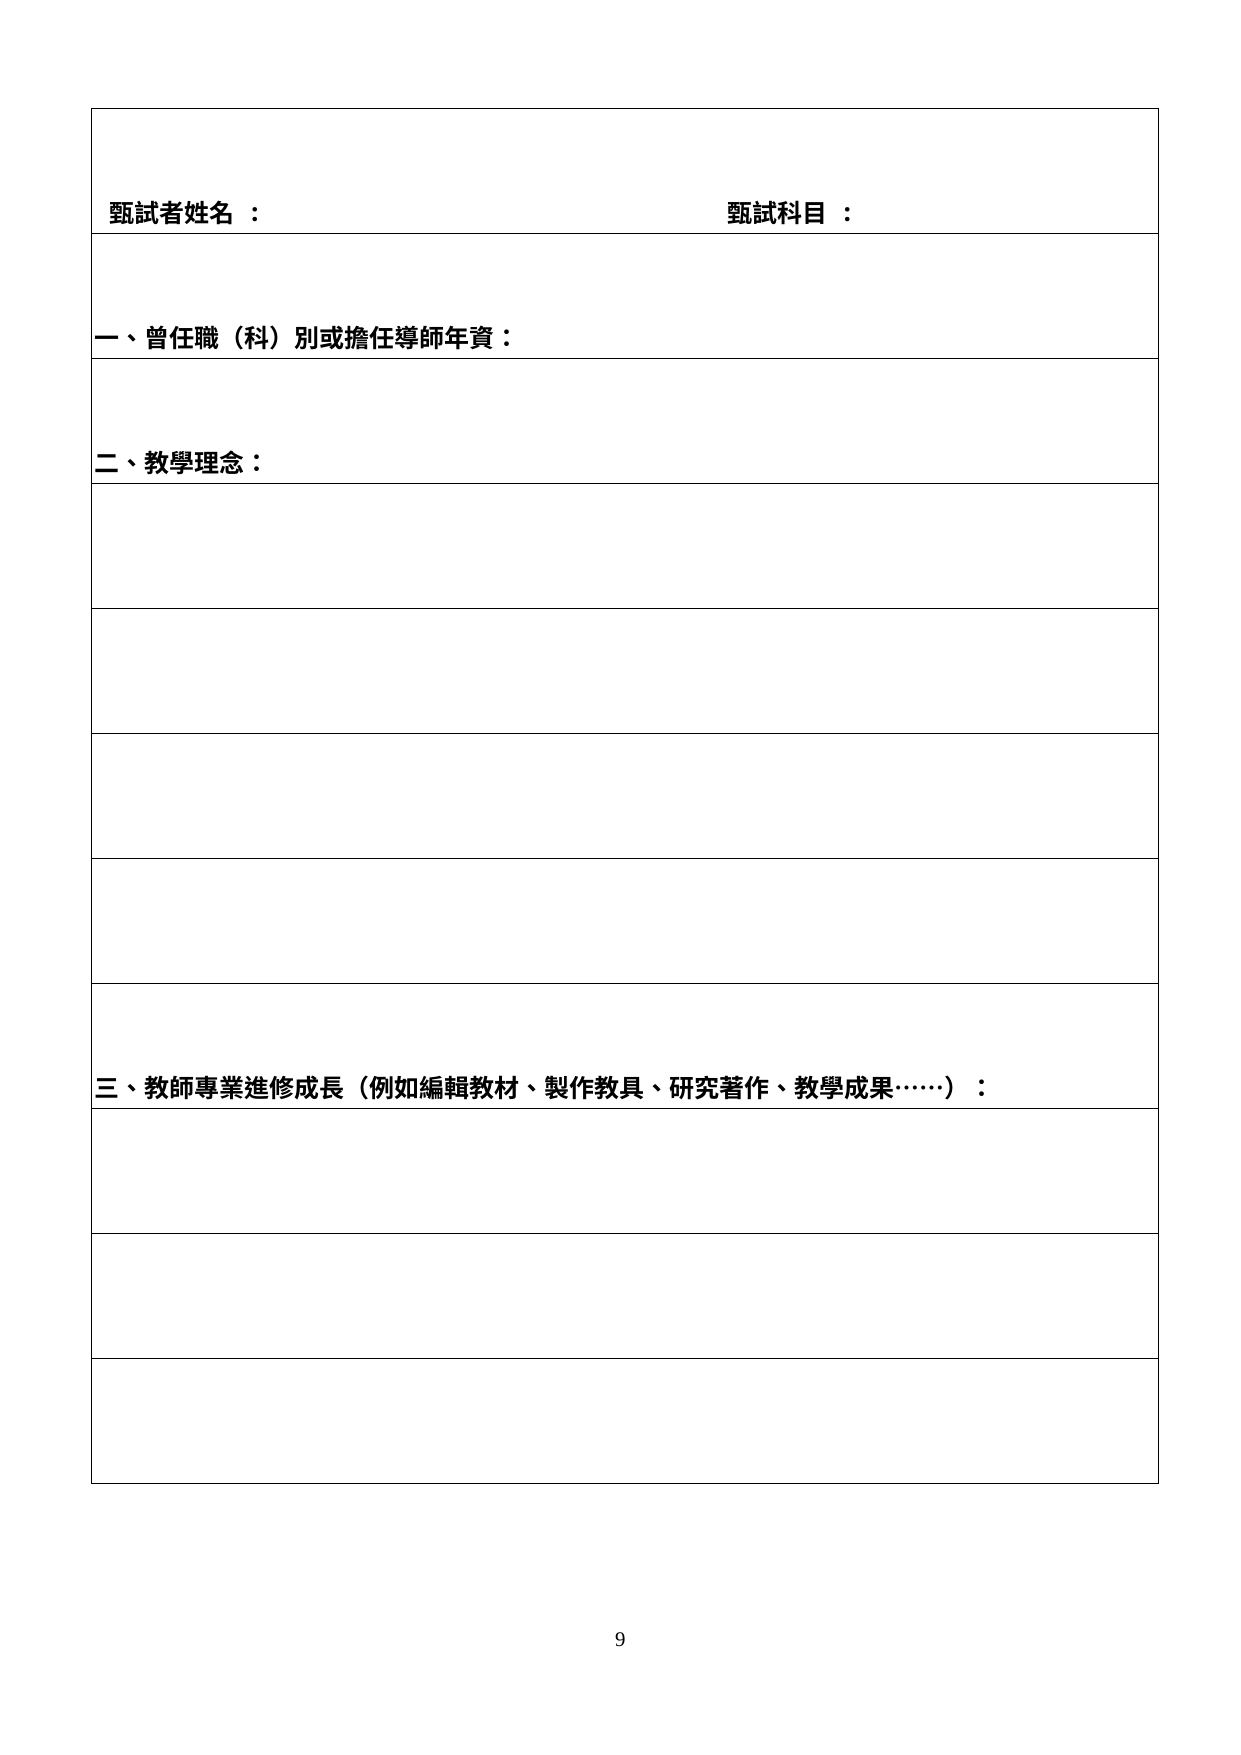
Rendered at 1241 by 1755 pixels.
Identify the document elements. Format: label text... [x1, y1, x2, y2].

table_cell 一、曾任職（科）別或擔任導師年資： [92, 234, 1158, 358]
table_cell 二、教學理念： [92, 359, 1158, 483]
table_cell [92, 484, 1158, 608]
table_cell 三、教師專業進修成長（例如編輯教材、製作教具、研究著作、教學成果……）： [92, 984, 1158, 1108]
table_cell [92, 1359, 1158, 1483]
table_cell [92, 859, 1158, 983]
table_cell 甄試者姓名 : 甄試科目 : [92, 109, 1158, 233]
table_cell [92, 609, 1158, 733]
table_cell [92, 1234, 1158, 1358]
table_cell [92, 1109, 1158, 1233]
table_cell [92, 734, 1158, 858]
